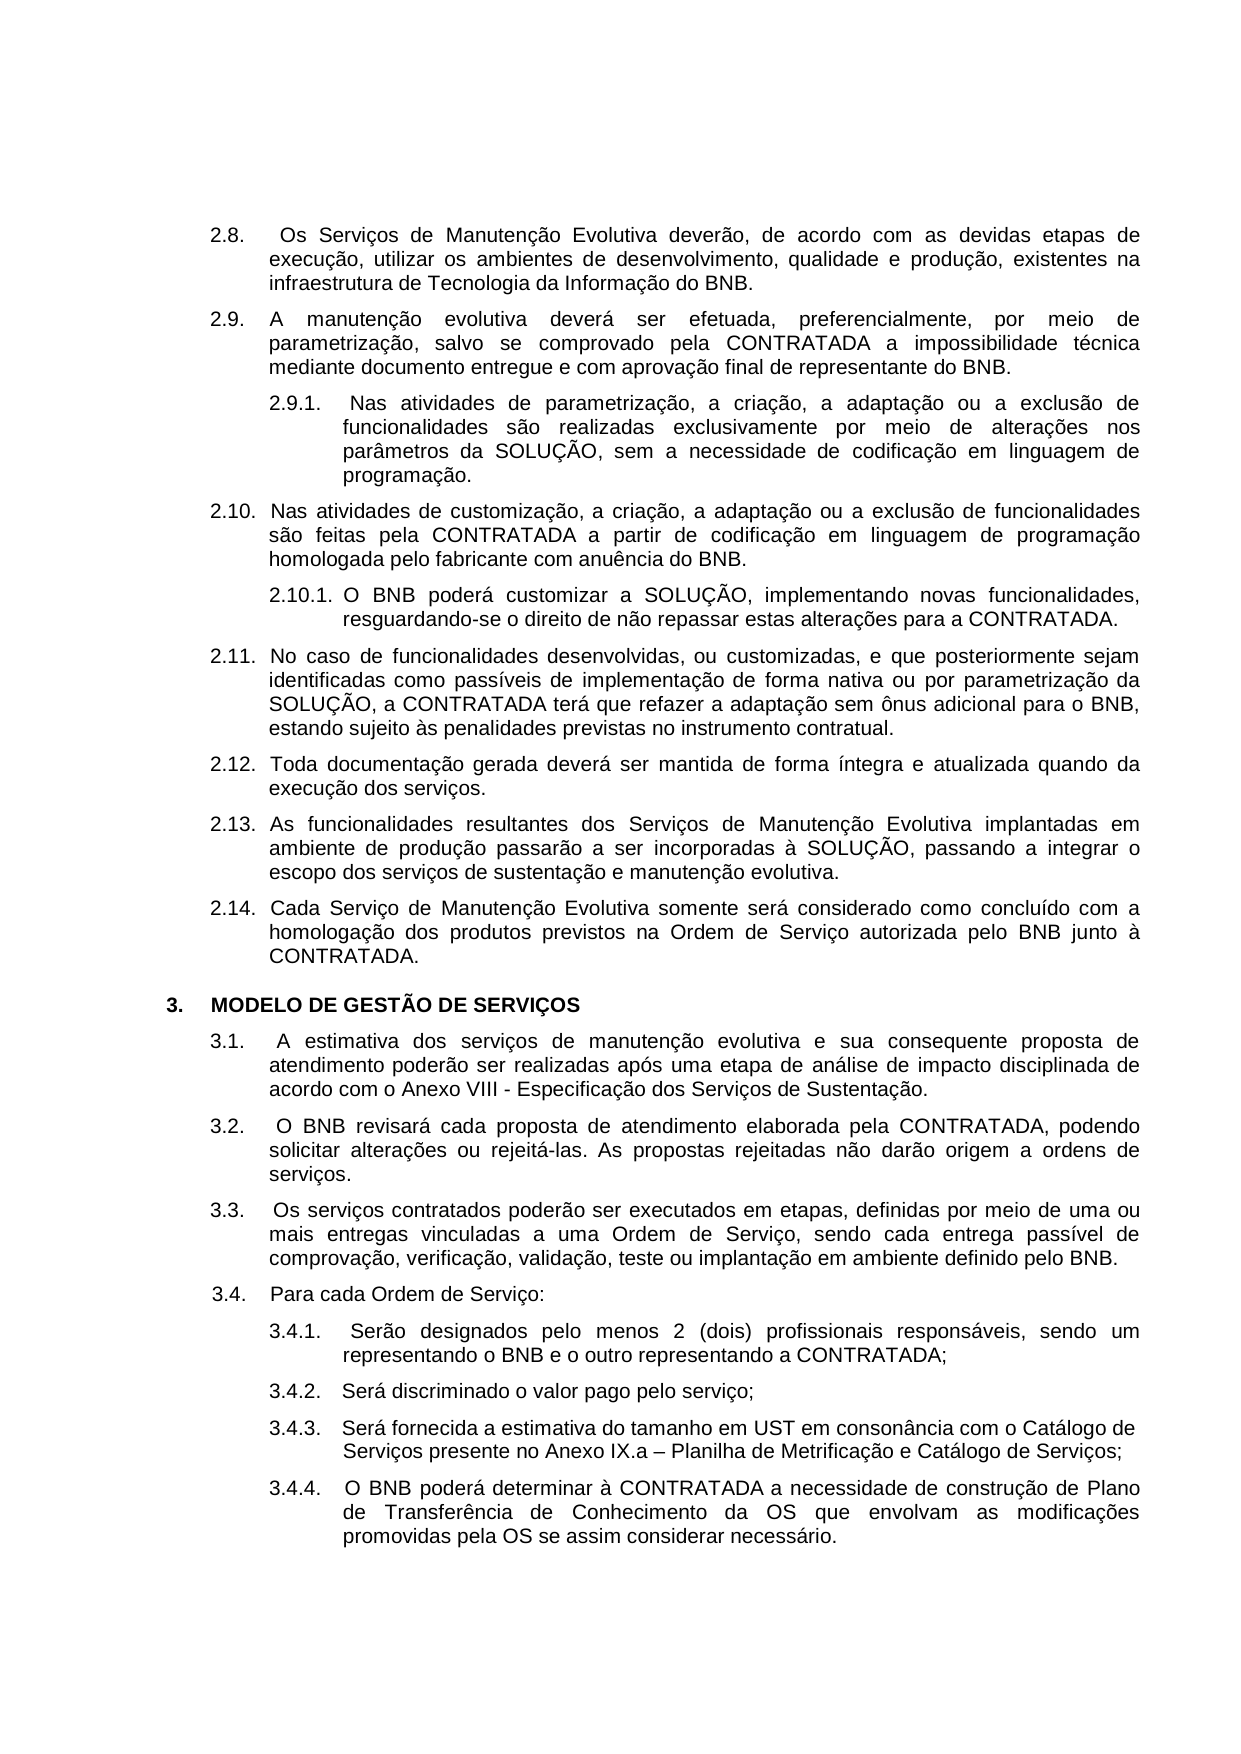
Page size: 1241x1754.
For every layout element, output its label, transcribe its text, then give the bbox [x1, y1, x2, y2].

text 3. MODELO DE GESTÃO DE SERVIÇOS [162, 993, 584, 1017]
text 2.10. Nas atividades de customização, a criação, a adaptação ou a exclusão de funcionalidades são feitas pela CONTRATADA a partir de codificação em linguagem de programação homologada pelo fabricante com anuência do BNB. [210, 499, 1140, 571]
text 3.4.2. Será discriminado o valor pago pelo serviço; [269, 1379, 1155, 1403]
text 3.4.4. O BNB poderá determinar à CONTRATADA a necessidade de construção de Plano de Transferência de Conhecimento da OS que envolvam as modificações promovidas pela OS se assim considerar necessário. [269, 1476, 1140, 1547]
text 2.9.1. Nas atividades de parametrização, a criação, a adaptação ou a exclusão de funcionalidades são realizadas exclusivamente por meio de alterações nos parâmetros da SOLUÇÃO, sem a necessidade de codificação em linguagem de programação. [269, 392, 1140, 486]
text 3.3. Os serviços contratados poderão ser executados em etapas, definidas por meio de uma ou mais entregas vinculadas a uma Ordem de Serviço, sendo cada entrega passível de comprovação, verificação, validação, teste ou implantação em ambiente definido pelo BNB. [210, 1198, 1140, 1270]
text 2.12. Toda documentação gerada deverá ser mantida de forma íntegra e atualizada quando da execução dos serviços. [210, 752, 1140, 800]
text 3.2. O BNB revisará cada proposta de atendimento elaborada pela CONTRATADA, podendo solicitar alterações ou rejeitá-las. As propostas rejeitadas não darão origem a ordens de serviços. [210, 1113, 1140, 1185]
text 2.11. No caso de funcionalidades desenvolvidas, ou customizadas, e que posteriormente sejam identificadas como passíveis de implementação de forma nativa ou por parametrização da SOLUÇÃO, a CONTRATADA terá que refazer a adaptação sem ônus adicional para o BNB, estando sujeito às penalidades previstas no instrumento contratual. [210, 644, 1140, 739]
text Serviços presente no Anexo IX.a – Planilha de Metrificação e Catálogo de Serviços; [343, 1439, 1155, 1463]
text 3.4.3. Será fornecida a estimativa do tamanho em UST em consonância com o Catálogo de [269, 1415, 1155, 1439]
text 2.14. Cada Serviço de Manutenção Evolutiva somente será considerado como concluído com a homologação dos produtos previstos na Ordem de Serviço autorizada pelo BNB junto à CONTRATADA. [210, 897, 1140, 968]
text 2.13. As funcionalidades resultantes dos Serviços de Manutenção Evolutiva implantadas em ambiente de produção passarão a ser incorporadas à SOLUÇÃO, passando a integrar o escopo dos serviços de sustentação e manutenção evolutiva. [210, 812, 1140, 884]
text 2.9. A manutenção evolutiva deverá ser efetuada, preferencialmente, por meio de parametrização, salvo se comprovado pela CONTRATADA a impossibilidade técnica mediante documento entregue e com aprovação final de representante do BNB. [210, 307, 1140, 379]
text 3.4. Para cada Ordem de Serviço: [206, 1282, 550, 1306]
text 2.10.1. O BNB poderá customizar a SOLUÇÃO, implementando novas funcionalidades, resguardando-se o direito de não repassar estas alterações para a CONTRATADA. [269, 584, 1140, 631]
text 3.4.1. Serão designados pelo menos 2 (dois) profissionais responsáveis, sendo um representando o BNB e o outro representando a CONTRATADA; [269, 1318, 1140, 1366]
text 2.8. Os Serviços de Manutenção Evolutiva deverão, de acordo com as devidas etapas de execução, utilizar os ambientes de desenvolvimento, qualidade e produção, existentes na infraestrutura de Tecnologia da Informação do BNB. [210, 223, 1140, 295]
text 3.1. A estimativa dos serviços de manutenção evolutiva e sua consequente proposta de atendimento poderão ser realizadas após uma etapa de análise de impacto disciplinada de acordo com o Anexo VIII - Especificação dos Serviços de Sustentação. [210, 1029, 1140, 1101]
